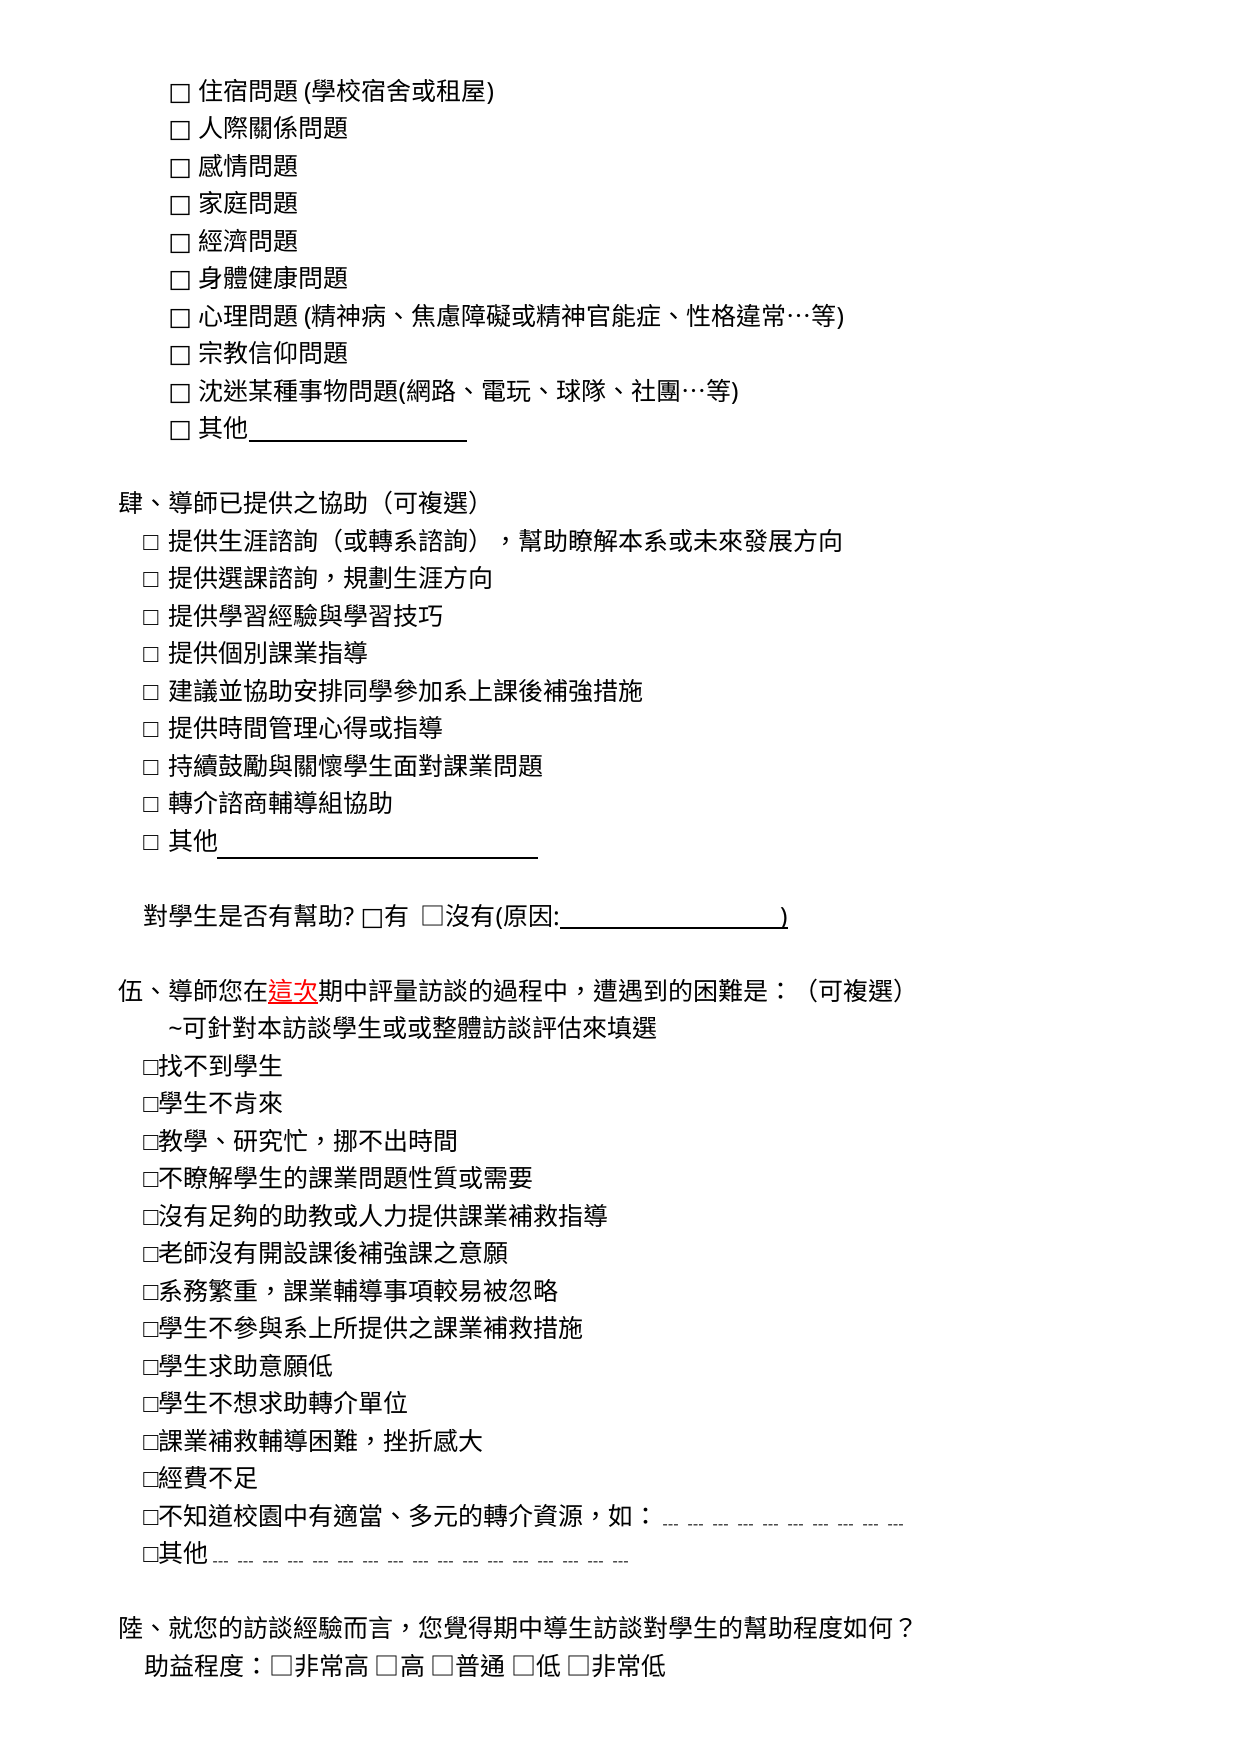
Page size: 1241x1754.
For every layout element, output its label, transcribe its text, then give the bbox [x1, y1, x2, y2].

text □老師沒有開設課後補強課之意願 [118, 1233, 1152, 1271]
text □學生不想求助轉介單位 [118, 1383, 1152, 1421]
list 其他 [143, 821, 1152, 858]
list 提供生涯諮詢（或轉系諮詢），幫助瞭解本系或未來發展方向 [143, 521, 1152, 558]
text □ 其他 [118, 408, 1152, 446]
list 提供時間管理心得或指導 [143, 708, 1152, 746]
text □系務繁重，課業輔導事項較易被忽略 [118, 1271, 1152, 1308]
text □ 人際關係問題 [118, 108, 1152, 146]
text □學生不肯來 [118, 1083, 1152, 1121]
text □課業補救輔導困難，挫折感大 [118, 1421, 1152, 1458]
text 陸、就您的訪談經驗而言，您覺得期中導生訪談對學生的幫助程度如何？ [118, 1608, 1152, 1646]
text □ 沈迷某種事物問題(網路、電玩、球隊、社團…等) [118, 371, 1152, 408]
text □找不到學生 [118, 1046, 1152, 1083]
text □其他﹍﹍﹍﹍﹍﹍﹍﹍﹍﹍﹍﹍﹍﹍﹍﹍﹍ [118, 1533, 1152, 1571]
list 提供學習經驗與學習技巧 [143, 596, 1152, 633]
text □ 住宿問題 (學校宿舍或租屋) [118, 71, 1152, 108]
text □不知道校園中有適當、多元的轉介資源，如：﹍﹍﹍﹍﹍﹍﹍﹍﹍﹍ [118, 1496, 1152, 1533]
text □沒有足夠的助教或人力提供課業補救指導 [118, 1196, 1152, 1233]
list 提供選課諮詢，規劃生涯方向 [143, 558, 1152, 596]
text □教學、研究忙，挪不出時間 [118, 1121, 1152, 1158]
list 提供個別課業指導 [143, 633, 1152, 671]
list 持續鼓勵與關懷學生面對課業問題 [143, 746, 1152, 783]
text 對學生是否有幫助? □有 □沒有(原因: ) [118, 896, 1152, 933]
text □學生不參與系上所提供之課業補救措施 [118, 1308, 1152, 1346]
text ~可針對本訪談學生或或整體訪談評估來填選 [118, 1008, 1152, 1046]
text □ 感情問題 [118, 146, 1152, 183]
text □不瞭解學生的課業問題性質或需要 [118, 1158, 1152, 1196]
text 肆、導師已提供之協助（可複選） [118, 483, 1152, 521]
text □學生求助意願低 [118, 1346, 1152, 1383]
list 轉介諮商輔導組協助 [143, 783, 1152, 821]
text 伍、導師您在這次期中評量訪談的過程中，遭遇到的困難是：（可複選） [118, 971, 1152, 1008]
text 助益程度：□非常高 □高 □普通 □低 □非常低 [118, 1646, 1152, 1683]
text □ 宗教信仰問題 [118, 333, 1152, 371]
text □ 經濟問題 [118, 221, 1152, 258]
text □ 身體健康問題 [118, 258, 1152, 296]
text □經費不足 [118, 1458, 1152, 1496]
list 建議並協助安排同學參加系上課後補強措施 [143, 671, 1152, 708]
text □ 家庭問題 [118, 183, 1152, 221]
text □ 心理問題 (精神病、焦慮障礙或精神官能症、性格違常…等) [118, 296, 1152, 333]
